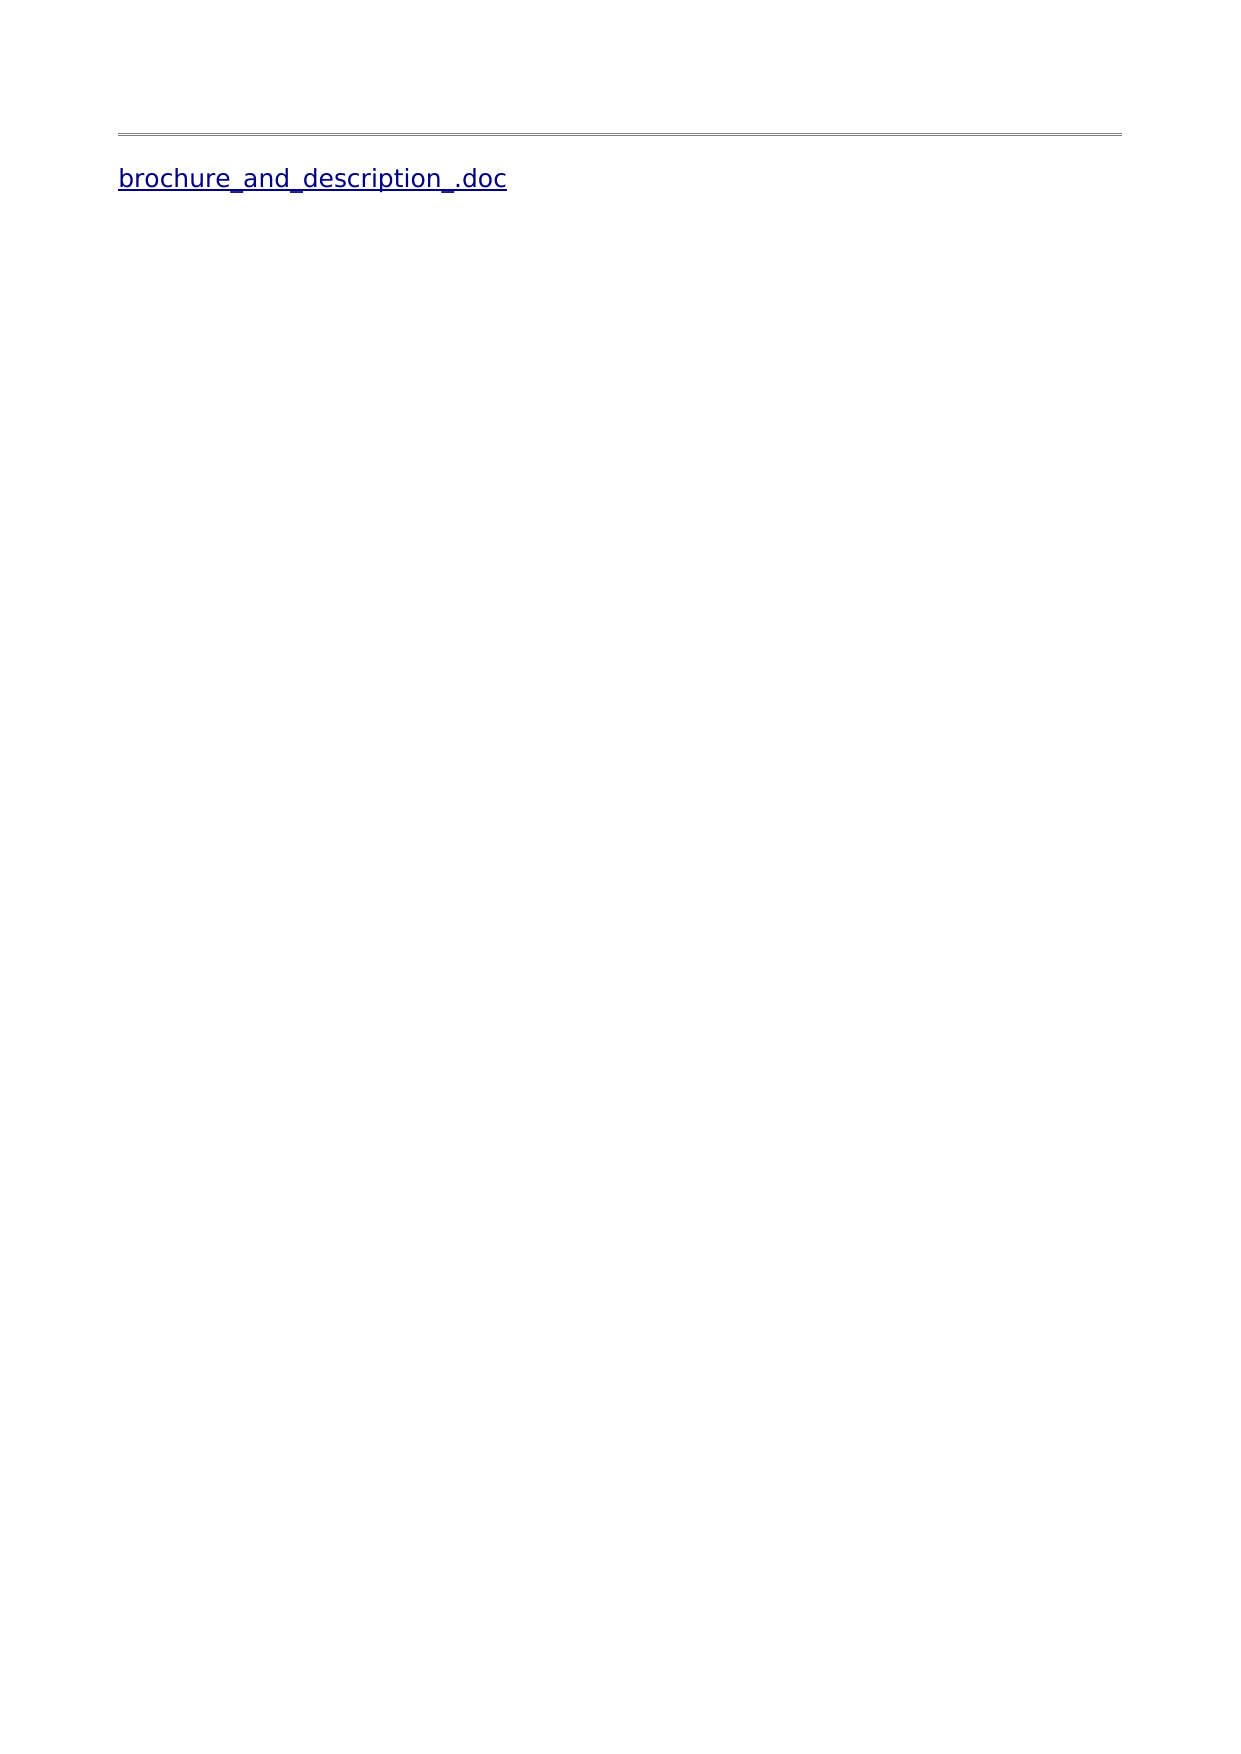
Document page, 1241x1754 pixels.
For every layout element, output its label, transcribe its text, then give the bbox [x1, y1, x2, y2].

text brochure_and_description_.doc [118, 164, 1122, 194]
